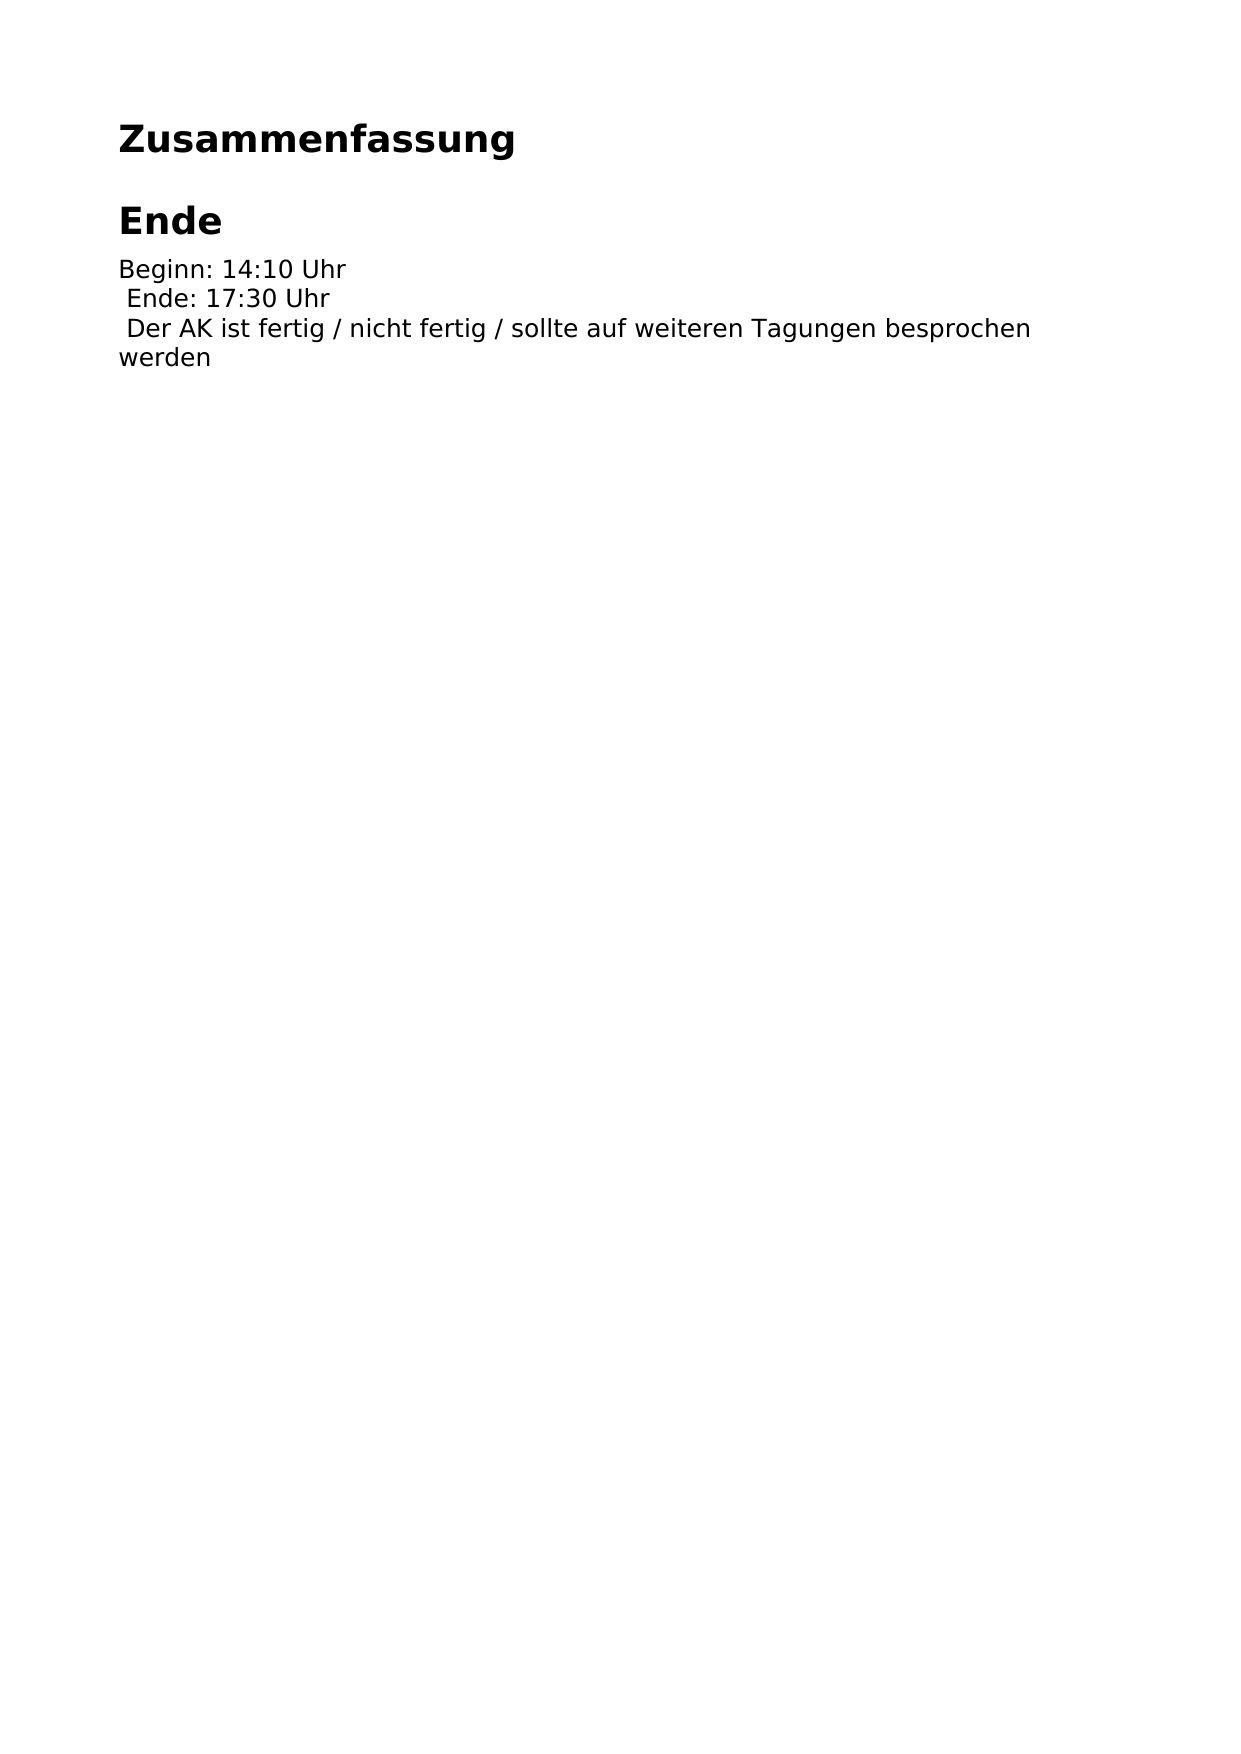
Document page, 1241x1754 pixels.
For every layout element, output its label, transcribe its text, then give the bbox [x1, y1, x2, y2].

subtitle Zusammenfassung [118, 118, 1122, 162]
subtitle Ende [118, 199, 1122, 243]
text Beginn: 14:10 Uhr Ende: 17:30 Uhr Der AK ist fertig / nicht fertig / sollte auf weiteren Tagungen besprochen werden [118, 255, 1122, 372]
